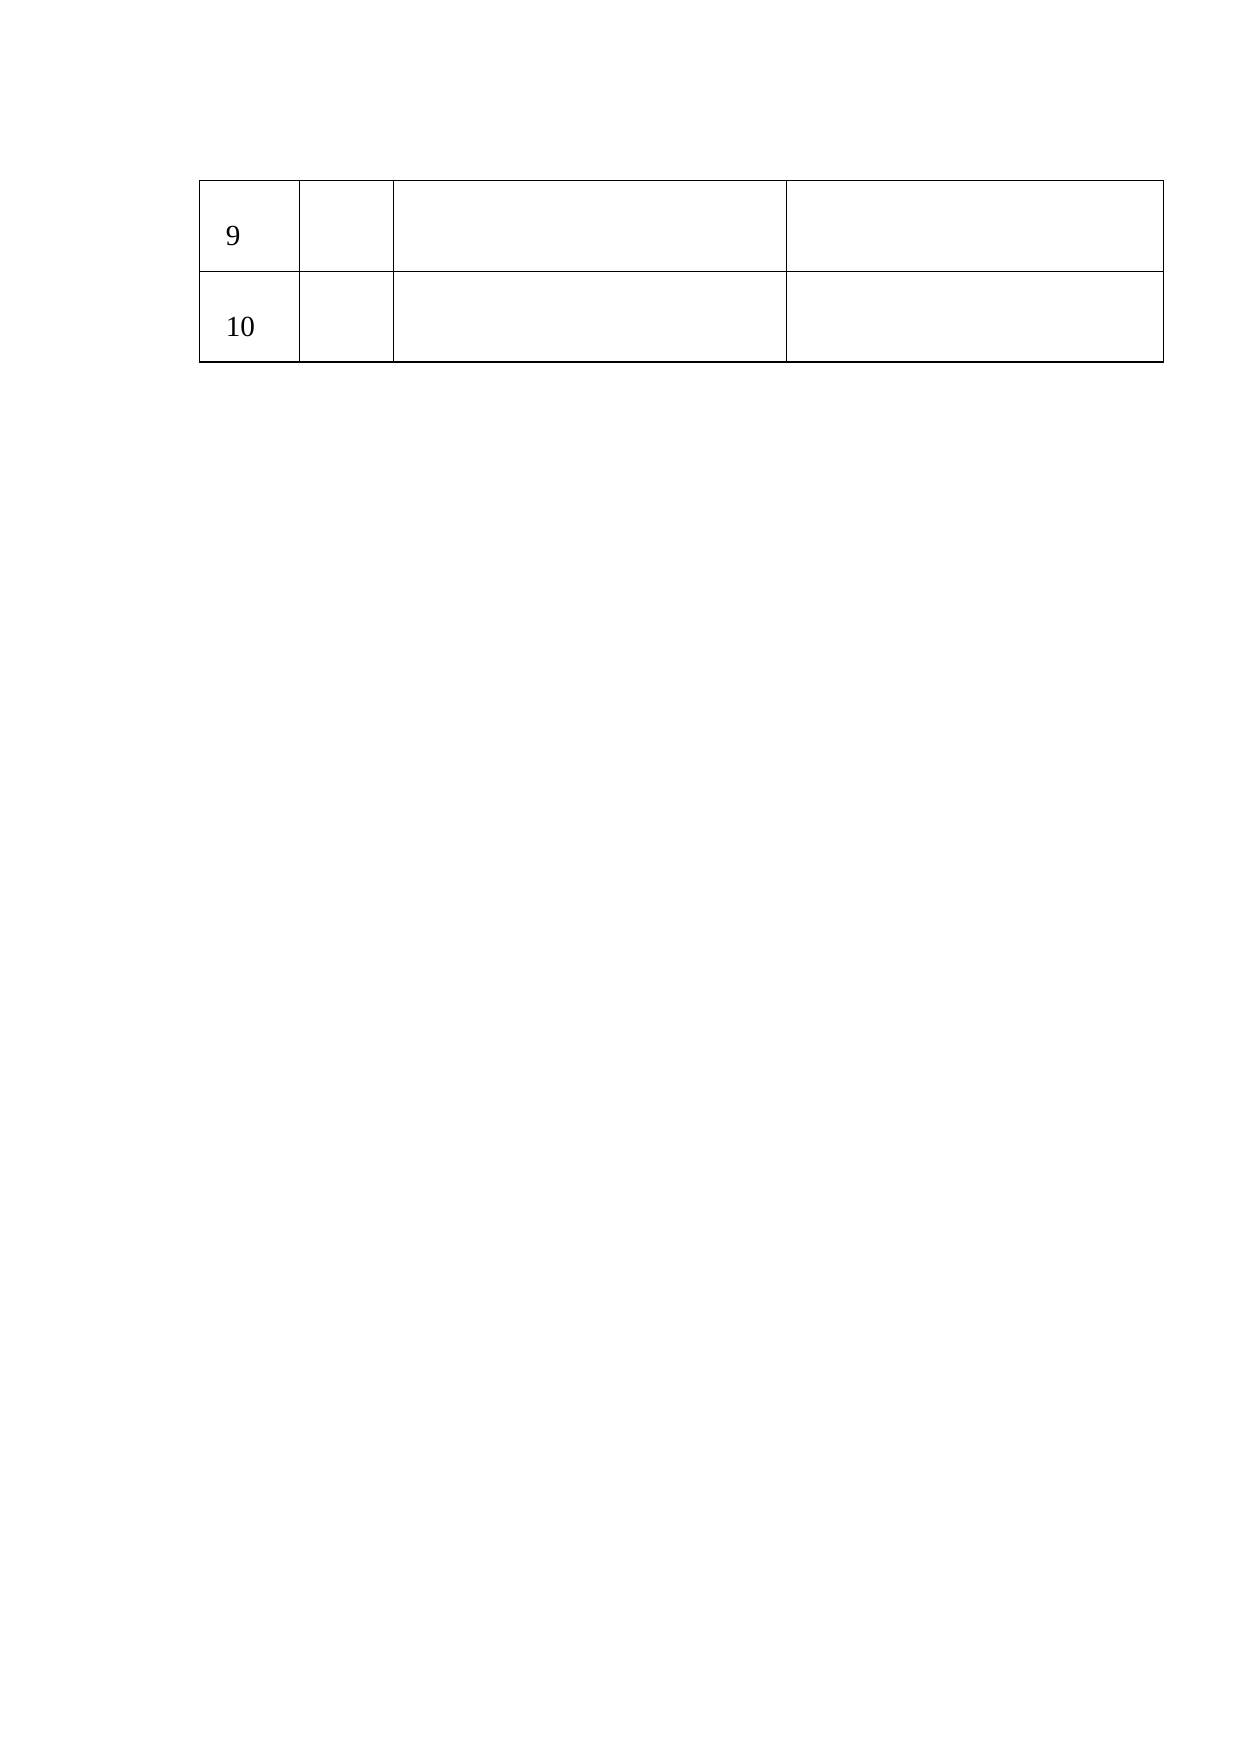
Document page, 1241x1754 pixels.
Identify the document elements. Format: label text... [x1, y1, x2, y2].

table_cell [394, 272, 786, 361]
table_cell [787, 181, 1163, 271]
table_cell 9 [200, 181, 299, 271]
table_cell [787, 272, 1163, 361]
table_cell [394, 181, 786, 271]
table_cell [300, 272, 393, 361]
table_cell 10 [200, 272, 299, 361]
table_cell [300, 181, 393, 271]
